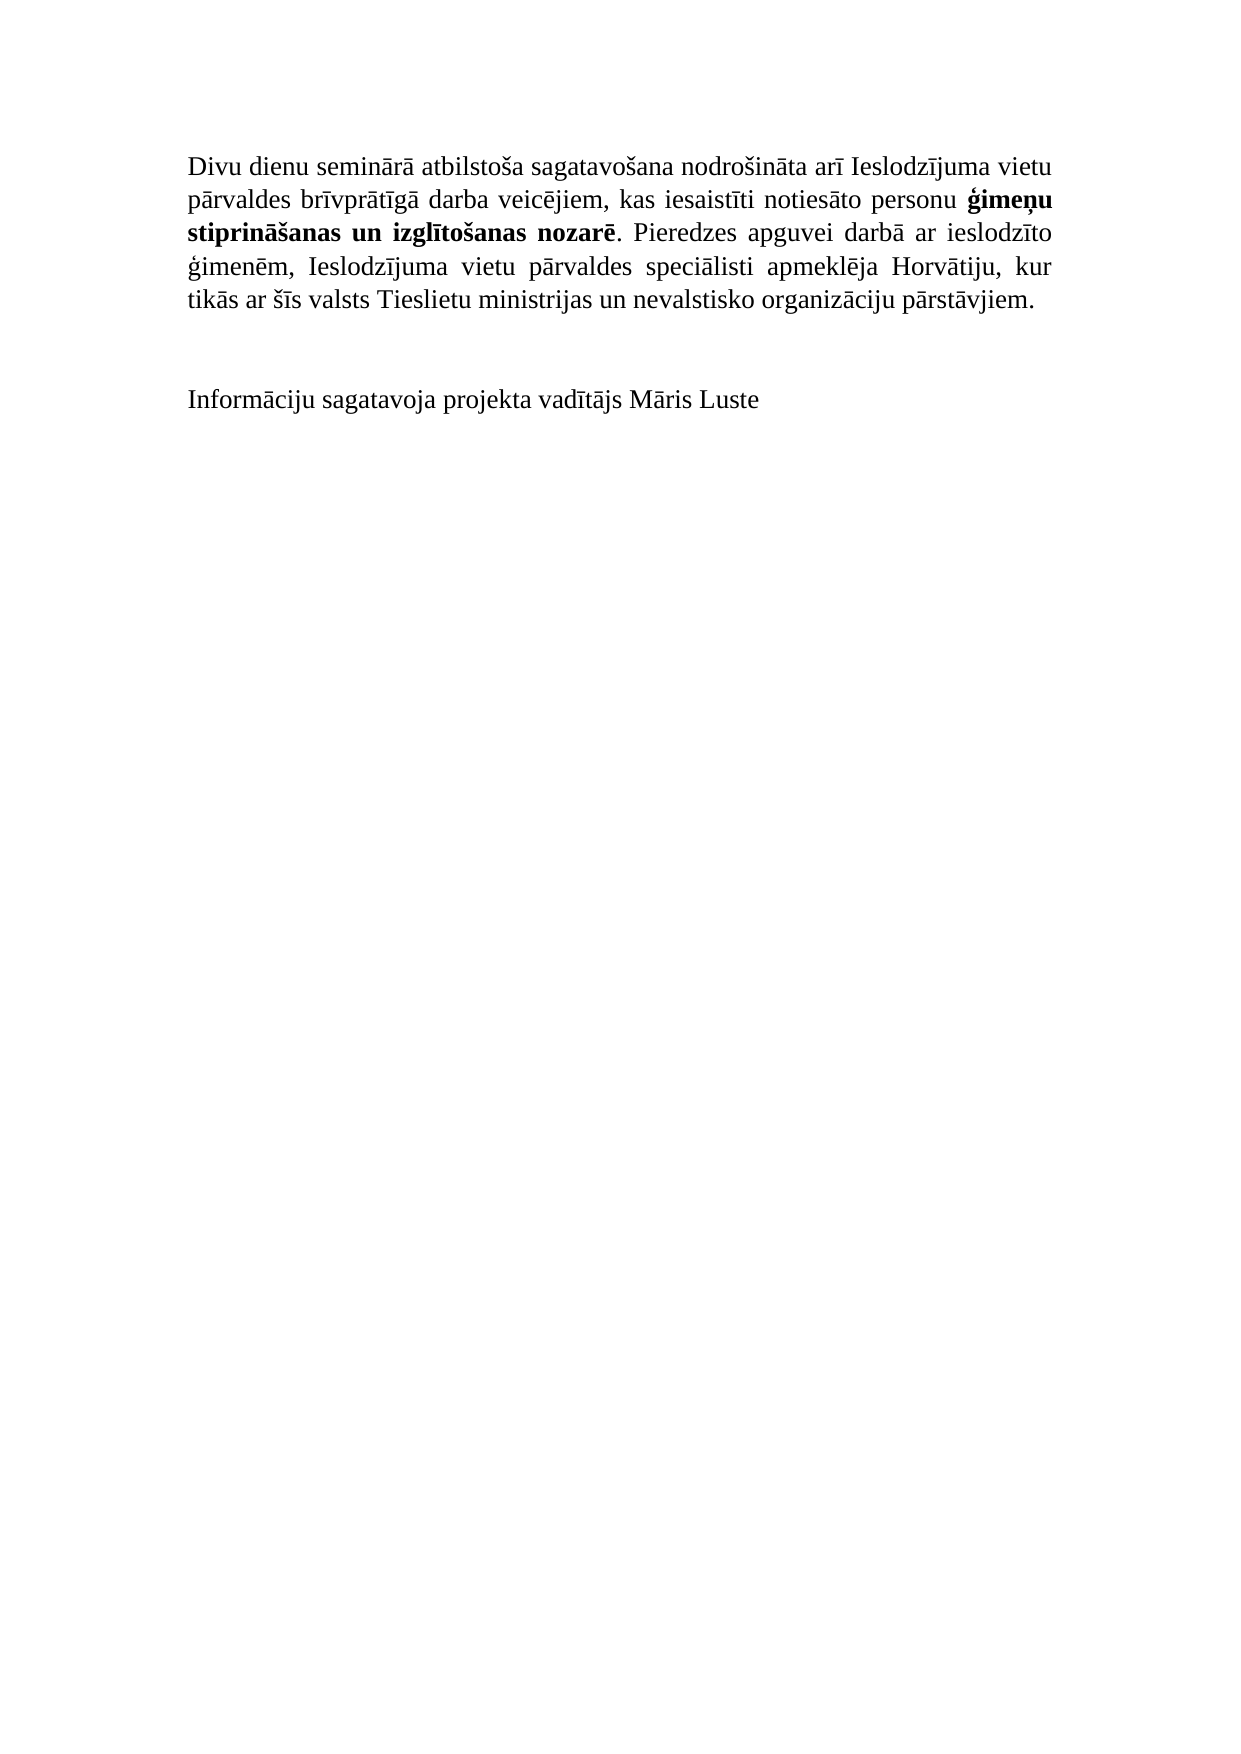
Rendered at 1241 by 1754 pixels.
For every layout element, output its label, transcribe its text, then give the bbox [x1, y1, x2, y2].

text Divu dienu seminārā atbilstoša sagatavošana nodrošināta arī Ieslodzījuma vietu pārvaldes brīvprātīgā darba veicējiem, kas iesaistīti notiesāto personu ģimeņu stiprināšanas un izglītošanas nozarē. Pieredzes apguvei darbā ar ieslodzīto ģimenēm, Ieslodzījuma vietu pārvaldes speciālisti apmeklēja Horvātiju, kur tikās ar šīs valsts Tieslietu ministrijas un nevalstisko organizāciju pārstāvjiem. [187, 150, 1053, 314]
text Informāciju sagatavoja projekta vadītājs Māris Luste [187, 383, 1053, 414]
